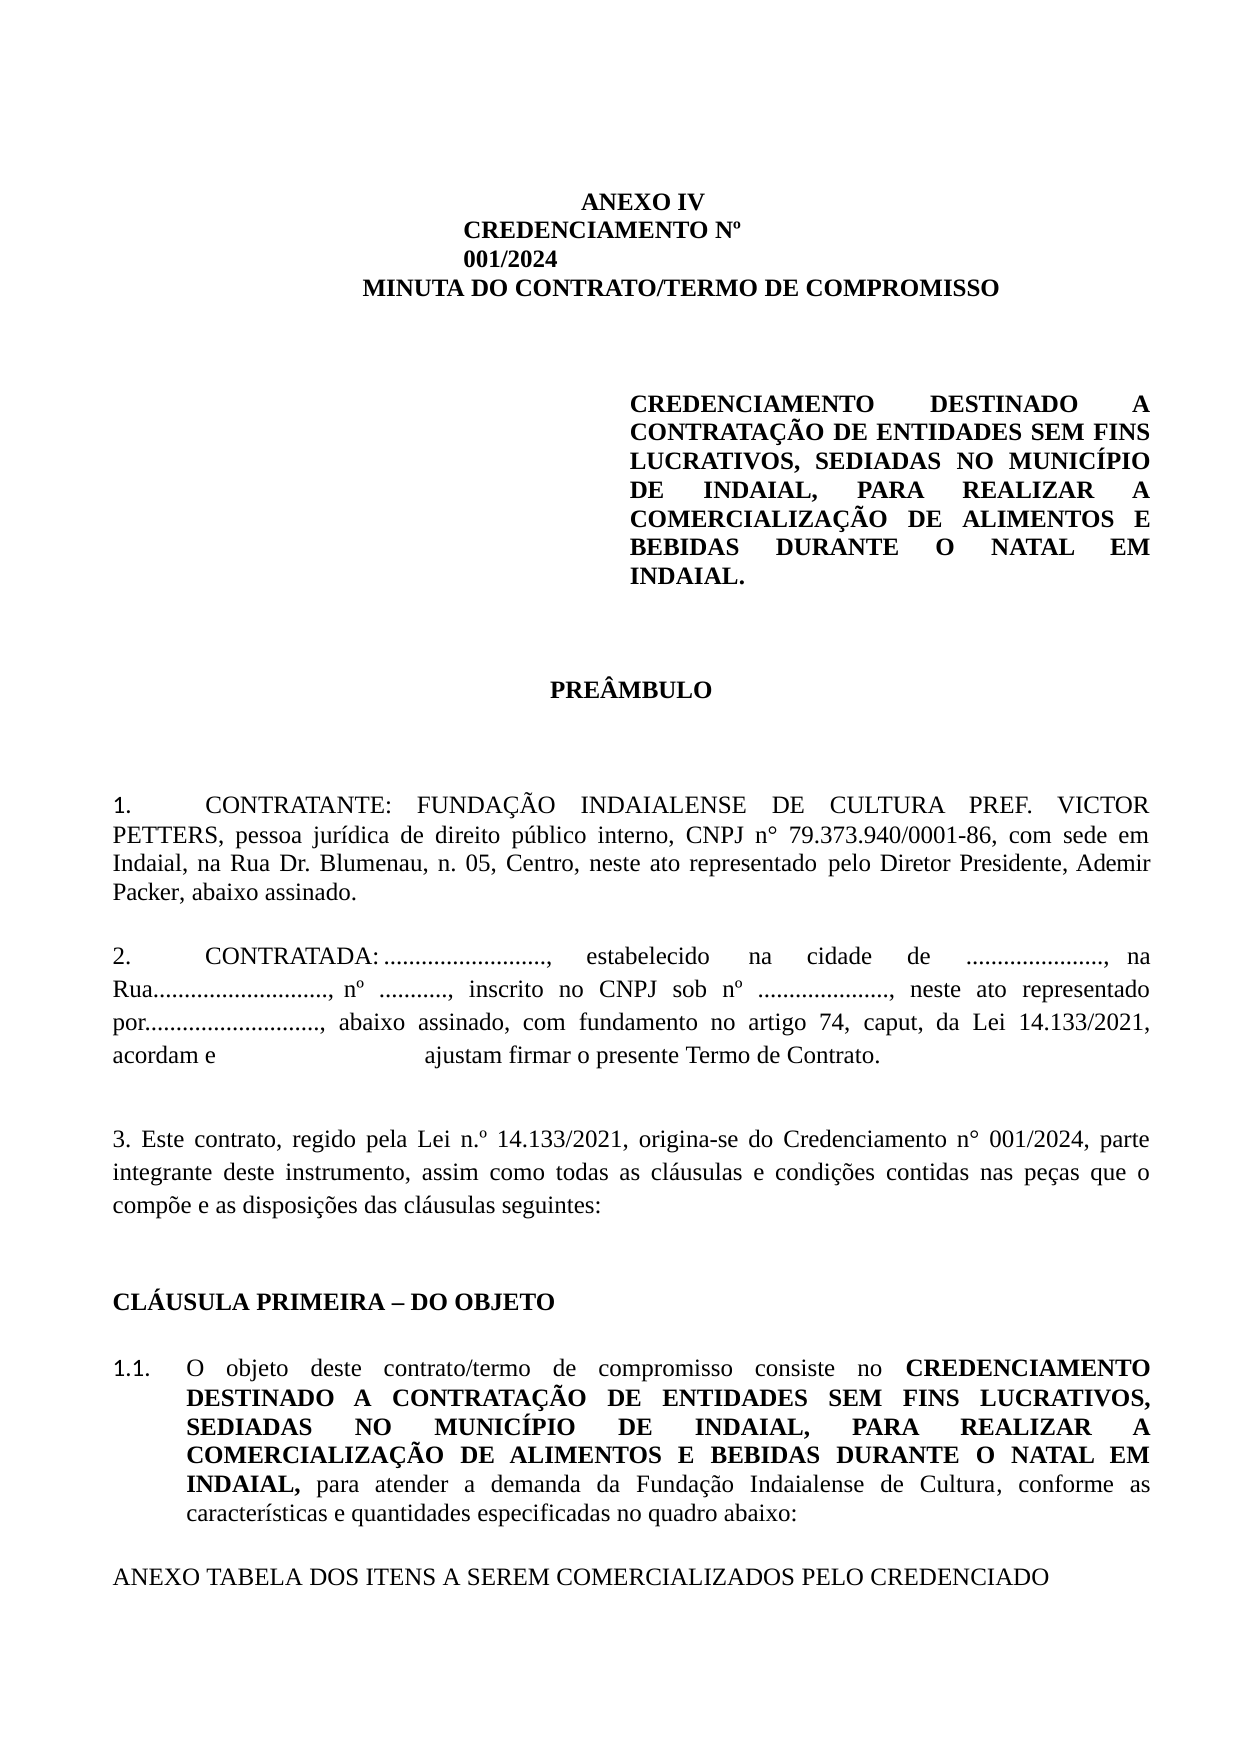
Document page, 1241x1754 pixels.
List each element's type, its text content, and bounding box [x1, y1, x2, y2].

subtitle ANEXO IV CREDENCIAMENTO Nº 001/2024 [463, 187, 800, 273]
list O objeto deste contrato/termo de compromisso consiste no CREDENCIAMENTO DESTINADO A CONTRATAÇÃO DE ENTIDADES SEM FINS LUCRATIVOS, SEDIADAS NO MUNICÍPIO DE INDAIAL, PARA REALIZAR A COMERCIALIZAÇÃO DE ALIMENTOS E BEBIDAS DURANTE O NATAL EM INDAIAL, para atender a demanda da Fundação Indaialense de Cultura, conforme as características e quantidades especificadas no quadro abaixo: [112, 1352, 1151, 1527]
text 2. CONTRATADA: .........................., estabelecido na cidade de ......................, na Rua............................, nº ..........., inscrito no CNPJ sob nº ....................., neste ato representado por............................, abaixo assinado, com fundamento no artigo 74, caput, da Lei 14.133/2021, acordam e ajustam firmar o presente Termo de Contrato. [112, 941, 1151, 1069]
text ANEXO TABELA DOS ITENS A SEREM COMERCIALIZADOS PELO CREDENCIADO [112, 1562, 1169, 1590]
subtitle CREDENCIAMENTO DESTINADO A CONTRATAÇÃO DE ENTIDADES SEM FINS LUCRATIVOS, SEDIADAS NO MUNICÍPIO DE INDAIAL, PARA REALIZAR A COMERCIALIZAÇÃO DE ALIMENTOS E BEBIDAS DURANTE O NATAL EM INDAIAL. [629, 389, 1151, 590]
subtitle CLÁUSULA PRIMEIRA – DO OBJETO [112, 1287, 1169, 1316]
list CONTRATANTE: FUNDAÇÃO INDAIALENSE DE CULTURA PREF. VICTOR PETTERS, pessoa jurídica de direito público interno, CNPJ n° 79.373.940/0001-86, com sede em Indaial, na Rua Dr. Blumenau, n. 05, Centro, neste ato representado pelo Diretor Presidente, Ademir Packer, abaixo assinado. [112, 789, 1151, 906]
text MINUTA DO CONTRATO/TERMO DE COMPROMISSO [362, 273, 1169, 303]
text 3. Este contrato, regido pela Lei n.º 14.133/2021, origina-se do Credenciamento n° 001/2024, parte integrante deste instrumento, assim como todas as cláusulas e condições contidas nas peças que o compõe e as disposições das cláusulas seguintes: [112, 1124, 1151, 1219]
text PREÂMBULO [406, 675, 856, 703]
